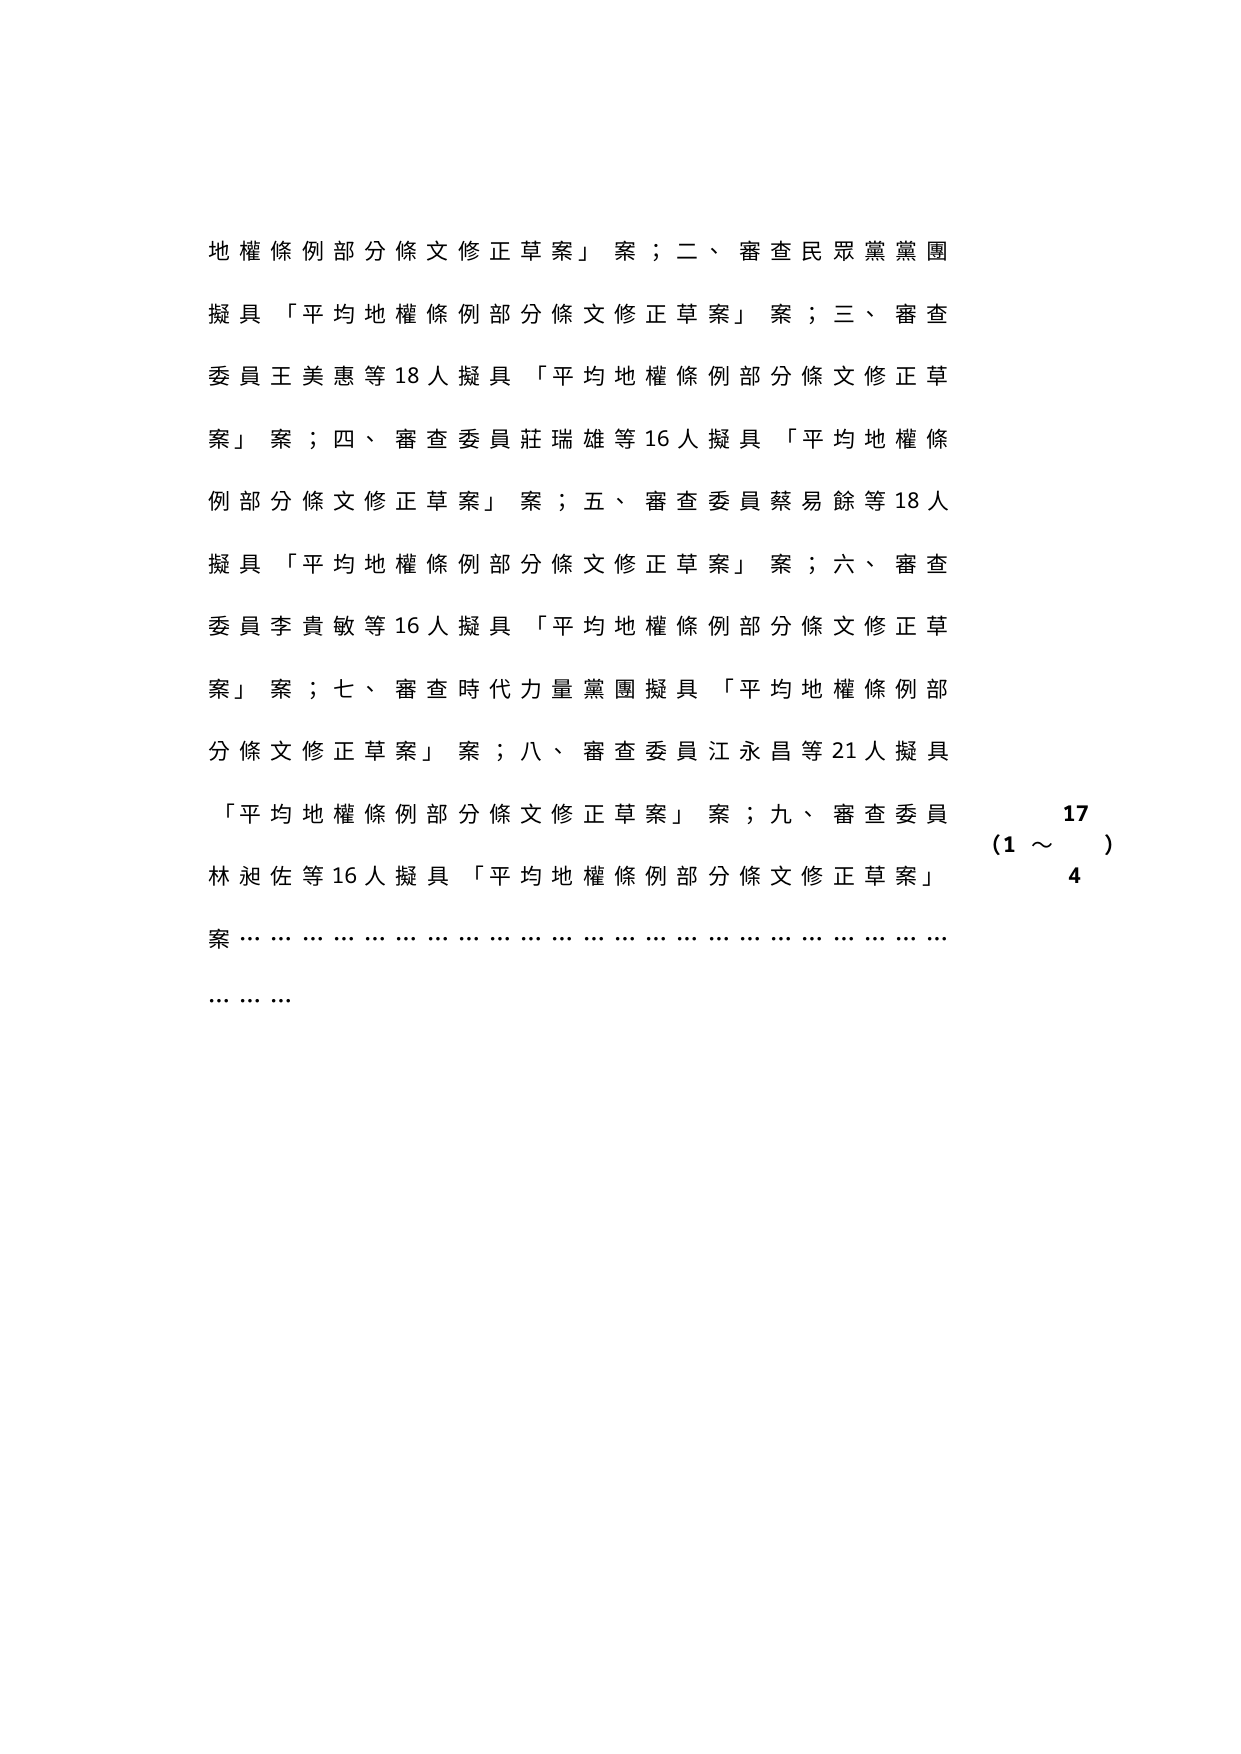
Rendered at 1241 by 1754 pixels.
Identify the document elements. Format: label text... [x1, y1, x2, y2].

table_cell ） [1091, 219, 1108, 1031]
table_cell 地權條例部分條文修正草案」案；二、審查民眾黨黨團擬具「平均地權條例部分條文修正草案」案；三、審查委員王美惠等18人擬具「平均地權條例部分條文修正草案」案；四、審查委員莊瑞雄等16人擬具「平均地權條例部分條文修正草案」案；五、審查委員蔡易餘等18人擬具「平均地權條例部分條文修正草案」案；六、審查委員李貴敏等16人擬具「平均地權條例部分條文修正草案」案；七、審查時代力量黨團擬具「平均地權條例部分條文修正草案」案；八、審查委員江永昌等21人擬具「平均地權條例部分條文修正草案」案；九、審查委員林昶佐等16人擬具「平均地權條例部分條文修正草案」案…………………………………………………………………… [150, 219, 967, 1031]
table_cell 174 [1053, 219, 1091, 1031]
table_cell （ [967, 219, 986, 1031]
table_cell 1 [986, 219, 1023, 1031]
table_cell ～ [1023, 219, 1053, 1031]
